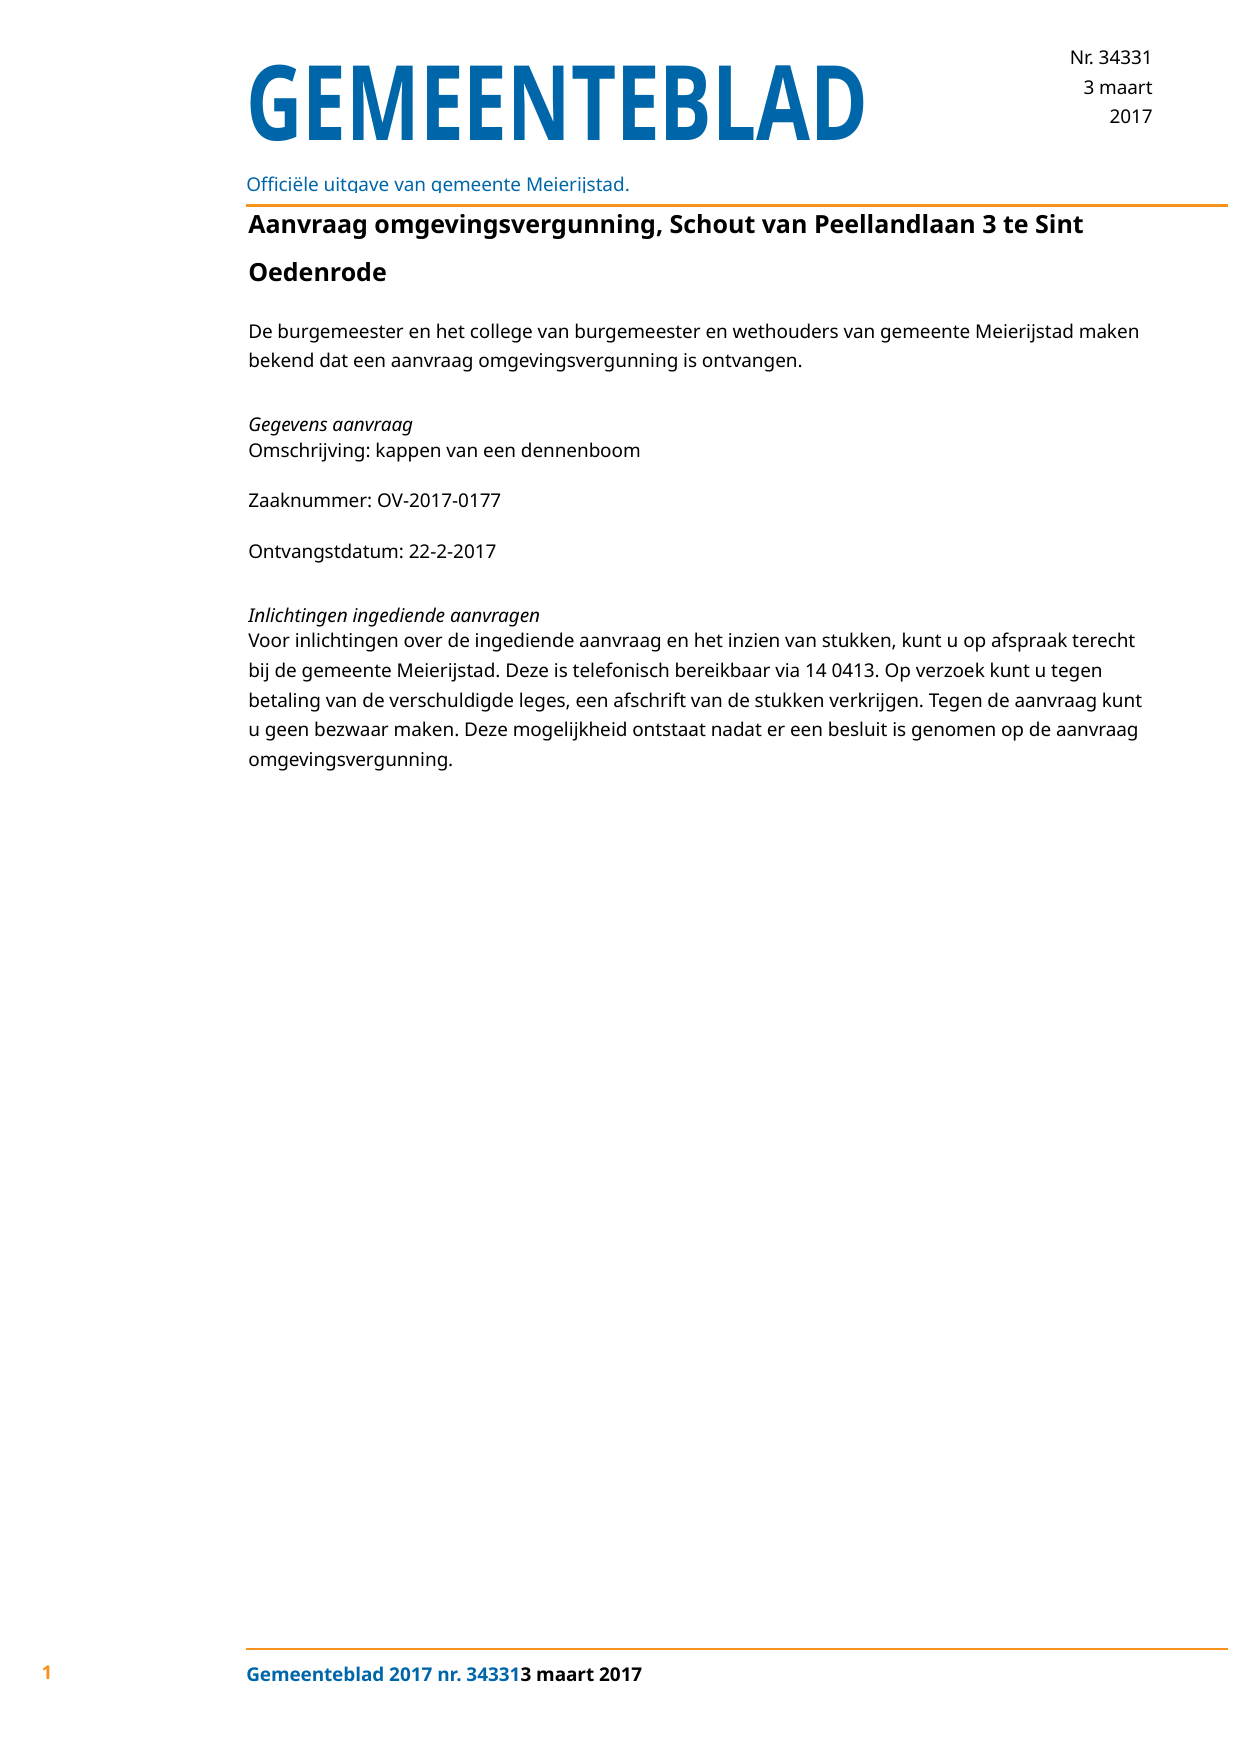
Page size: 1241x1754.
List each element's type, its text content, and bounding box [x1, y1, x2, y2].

text Aanvraag omgevingsvergunning, Schout van Peellandlaan 3 te Sint Oedenrode [248, 207, 1152, 288]
text Gegevens aanvraag [248, 411, 1152, 437]
text Ontvangstdatum: 22-2-2017 [248, 538, 1152, 564]
text Zaaknummer: OV-2017-0177 [248, 488, 1152, 513]
picture [41, 47, 231, 172]
text De burgemeester en het college van burgemeester en wethouders van gemeente Meierijstad maken bekend dat een aanvraag omgevingsvergunning is ontvangen. [248, 318, 1152, 373]
text Voor inlichtingen over de ingediende aanvraag en het inzien van stukken, kunt u op afspraak terecht bij de gemeente Meierijstad. Deze is telefonisch bereikbaar via 14 0413. Op verzoek kunt u tegen betaling van de verschuldigde leges, een afschrift van de stukken verkrijgen. Tegen de aanvraag kunt u geen bezwaar maken. Deze mogelijkheid ontstaat nadat er een besluit is genomen op de aanvraag omgevingsvergunning. [248, 628, 1152, 772]
text Omschrijving: kappen van een dennenboom [248, 437, 1152, 463]
text Inlichtingen ingediende aanvragen [248, 602, 1152, 628]
